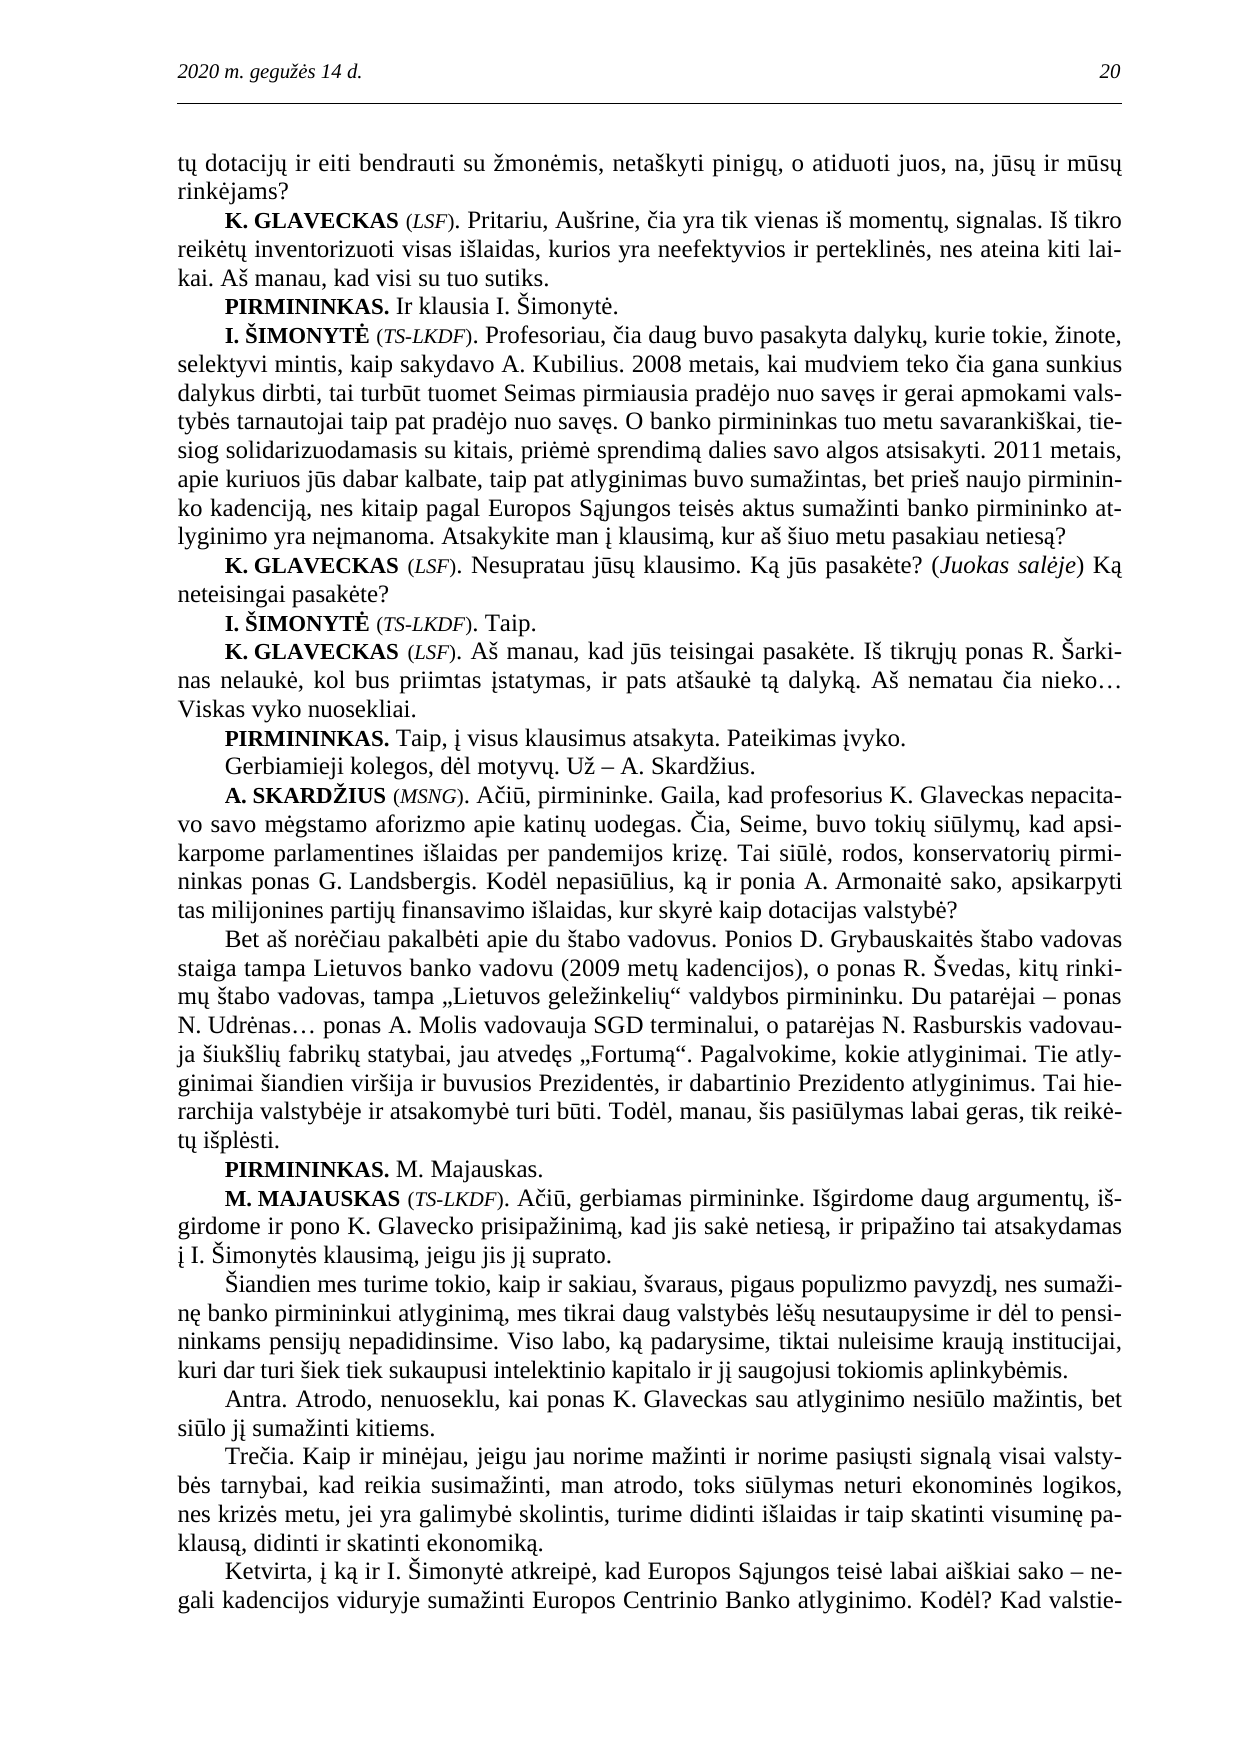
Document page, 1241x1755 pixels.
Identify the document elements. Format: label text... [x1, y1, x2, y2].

text Ket­vir­ta, į ką ir I. Ši­mo­ny­tė at­krei­pė, kad Eu­ro­pos Są­jun­gos tei­sė la­bai aiš­kiai sa­ko – ne­ga­li ka­den­ci­jos vi­du­ry­je su­ma­žin­ti Eu­ro­pos Cen­tri­nio Ban­ko at­ly­gi­ni­mo. Ko­dėl? Kad vals­tie­ [177, 1556, 1122, 1614]
text Tre­čia. Kaip ir mi­nė­jau, jei­gu jau no­ri­me ma­žin­ti ir no­ri­me pa­siųs­ti sig­na­lą vi­sai vals­ty­bės tar­ny­bai, kad rei­kia su­si­ma­žin­ti, man at­ro­do, toks siū­ly­mas ne­tu­ri eko­no­mi­nės lo­gi­kos, nes kri­zės me­tu, jei yra ga­li­my­bė sko­lin­tis, tu­ri­me di­din­ti iš­lai­das ir taip ska­tin­ti vi­su­mi­nę pa­klau­są, di­din­ti ir ska­tin­ti eko­no­mi­ką. [177, 1441, 1122, 1556]
text An­tra. At­ro­do, ne­nuo­sek­lu, kai po­nas K. Gla­vec­kas sau at­ly­gi­ni­mo ne­siū­lo ma­žin­tis, bet siū­lo jį su­ma­žin­ti ki­tiems. [177, 1384, 1122, 1441]
text I. ŠIMONYTĖ (TS-LKDF). Taip. [177, 608, 1122, 636]
text PIRMININKAS. M. Ma­jaus­kas. [177, 1154, 1122, 1183]
text Šian­dien mes tu­ri­me to­kio, kaip ir sa­kiau, šva­raus, pi­gaus po­pu­liz­mo pa­vyz­dį, nes su­ma­ži­nę ban­ko pir­mi­nin­kui at­ly­gi­ni­mą, mes tik­rai daug vals­ty­bės lė­šų ne­su­tau­py­si­me ir dėl to pen­si­nin­kams pen­si­jų ne­pa­di­din­si­me. Vi­so la­bo, ką pa­da­ry­si­me, tik­tai nu­lei­si­me krau­ją ins­ti­tu­ci­jai, ku­ri dar tu­ri šiek tiek su­kau­pu­si in­te­lek­ti­nio ka­pi­ta­lo ir jį sau­go­ju­si to­kio­mis ap­lin­ky­bė­mis. [177, 1269, 1122, 1384]
text K. GLAVECKAS (LSF). Ne­su­pra­tau jū­sų klau­si­mo. Ką jūs pa­sa­kė­te? (Juo­kas sa­lė­je) Ką ne­tei­sin­gai pa­sa­kė­te? [177, 550, 1122, 608]
text I. ŠIMONYTĖ (TS-LKDF). Pro­fe­so­riau, čia daug bu­vo pa­sa­ky­ta da­ly­kų, ku­rie to­kie, ži­no­te, se­lek­ty­vi min­tis, kaip sa­ky­da­vo A. Ku­bi­lius. 2008 me­tais, kai mud­viem te­ko čia ga­na sun­kius da­ly­kus dirb­ti, tai tur­būt tuo­met Sei­mas pir­miau­sia pra­dė­jo nuo sa­vęs ir ge­rai ap­mo­ka­mi vals­ty­bės tar­nau­to­jai taip pat pra­dė­jo nuo sa­vęs. O ban­ko pir­mi­nin­kas tuo me­tu sa­va­ran­kiš­kai, tie­siog so­li­da­ri­zuo­da­ma­sis su ki­tais, pri­ėmė spren­di­mą da­lies sa­vo al­gos at­si­sa­ky­ti. 2011 me­tais, apie ku­riuos jūs da­bar kal­ba­te, taip pat at­ly­gi­ni­mas bu­vo su­ma­žin­tas, bet prieš nau­jo pir­mi­nin­ko ka­den­ci­ją, nes ki­taip pa­gal Eu­ro­pos Są­jun­gos tei­sės ak­tus su­ma­žin­ti ban­ko pir­mi­nin­ko at­ly­gi­ni­mo yra ne­įma­no­ma. At­sa­ky­ki­te man į klau­si­mą, kur aš šiuo me­tu pa­sa­kiau ne­tie­są? [177, 320, 1122, 550]
text Ger­bia­mie­ji ko­le­gos, dėl mo­ty­vų. Už – A. Skar­džius. [177, 751, 1122, 780]
text tų do­ta­ci­jų ir ei­ti ben­drau­ti su žmo­nė­mis, ne­taš­ky­ti pi­ni­gų, o ati­duo­ti juos, na, jū­sų ir mū­sų rin­kė­jams? [177, 148, 1122, 205]
text A. SKARDŽIUS (MSNG). Ačiū, pir­mi­nin­ke. Gai­la, kad pro­fe­so­rius K. Gla­vec­kas ne­pa­ci­ta­vo sa­vo mėgs­ta­mo afo­riz­mo apie ka­ti­nų uo­de­gas. Čia, Sei­me, bu­vo to­kių siū­ly­mų, kad ap­si­kar­po­me par­la­men­ti­nes iš­lai­das per pan­de­mi­jos kri­zę. Tai siū­lė, ro­dos, kon­ser­va­to­rių pir­mi­nin­kas po­nas G. Land­sber­gis. Ko­dėl ne­pa­siū­lius, ką ir po­nia A. Ar­mo­nai­tė sa­ko, ap­si­kar­py­ti tas mi­li­jo­ni­nes par­ti­jų fi­nan­sa­vi­mo iš­lai­das, kur sky­rė kaip do­ta­ci­jas vals­ty­bė? [177, 780, 1122, 924]
text M. MAJAUSKAS (TS-LKDF). Ačiū, ger­bia­mas pir­mi­nin­ke. Iš­gir­do­me daug ar­gu­men­tų, iš­gir­do­me ir po­no K. Gla­vec­ko pri­si­pa­ži­ni­mą, kad jis sa­kė ne­tie­są, ir pri­pa­ži­no tai at­sa­ky­da­mas į I. Ši­mo­ny­tės klau­si­mą, jei­gu jis jį su­pra­to. [177, 1183, 1122, 1269]
text PIRMININKAS. Ir klau­sia I. Ši­mo­ny­tė. [177, 291, 1122, 320]
text K. GLAVECKAS (LSF). Aš ma­nau, kad jūs tei­sin­gai pa­sa­kė­te. Iš tik­rų­jų po­nas R. Šar­ki­nas ne­lau­kė, kol bus pri­im­tas įsta­ty­mas, ir pats at­šau­kė tą da­ly­ką. Aš ne­ma­tau čia nie­ko… Vis­kas vy­ko nuo­sek­liai. [177, 636, 1122, 723]
text K. GLAVECKAS (LSF). Pri­ta­riu, Auš­ri­ne, čia yra tik vie­nas iš mo­men­tų, sig­na­las. Iš tik­ro rei­kė­tų in­ven­to­ri­zuo­ti vi­sas iš­lai­das, ku­rios yra ne­efek­ty­vios ir per­tek­li­nės, nes at­ei­na ki­ti lai­kai. Aš ma­nau, kad vi­si su tuo su­tiks. [177, 205, 1122, 291]
text Bet aš no­rė­čiau pa­kal­bė­ti apie du šta­bo va­do­vus. Po­nios D. Gry­baus­kai­tės šta­bo va­do­vas stai­ga tam­pa Lie­tu­vos ban­ko va­do­vu (2009 me­tų ka­den­ci­jos), o po­nas R. Šve­das, ki­tų rin­ki­mų šta­bo va­do­vas, tam­pa „Lie­tu­vos ge­le­žin­ke­lių“ val­dy­bos pir­mi­nin­ku. Du pa­ta­rė­jai – po­nas N. Ud­rė­nas… po­nas A. Mo­lis va­do­vau­ja SGD ter­mi­na­lui, o pa­ta­rė­jas N. Ras­burs­kis va­do­vau­ja šiukš­lių fab­ri­kų sta­ty­bai, jau at­ve­dęs „For­tu­mą“. Pa­gal­vo­ki­me, ko­kie at­ly­gi­ni­mai. Tie at­ly­gi­ni­mai šian­dien vir­ši­ja ir bu­vu­sios Pre­zi­den­tės, ir da­bar­ti­nio Pre­zi­den­to at­ly­gi­ni­mus. Tai hie­rarchi­ja vals­ty­bė­je ir at­sa­ko­my­bė tu­ri bū­ti. To­dėl, ma­nau, šis pa­siū­ly­mas la­bai ge­ras, tik rei­kė­tų iš­plės­ti. [177, 924, 1122, 1154]
text PIRMININKAS. Taip, į vi­sus klau­si­mus at­sa­ky­ta. Pa­tei­ki­mas įvy­ko. [177, 723, 1122, 751]
